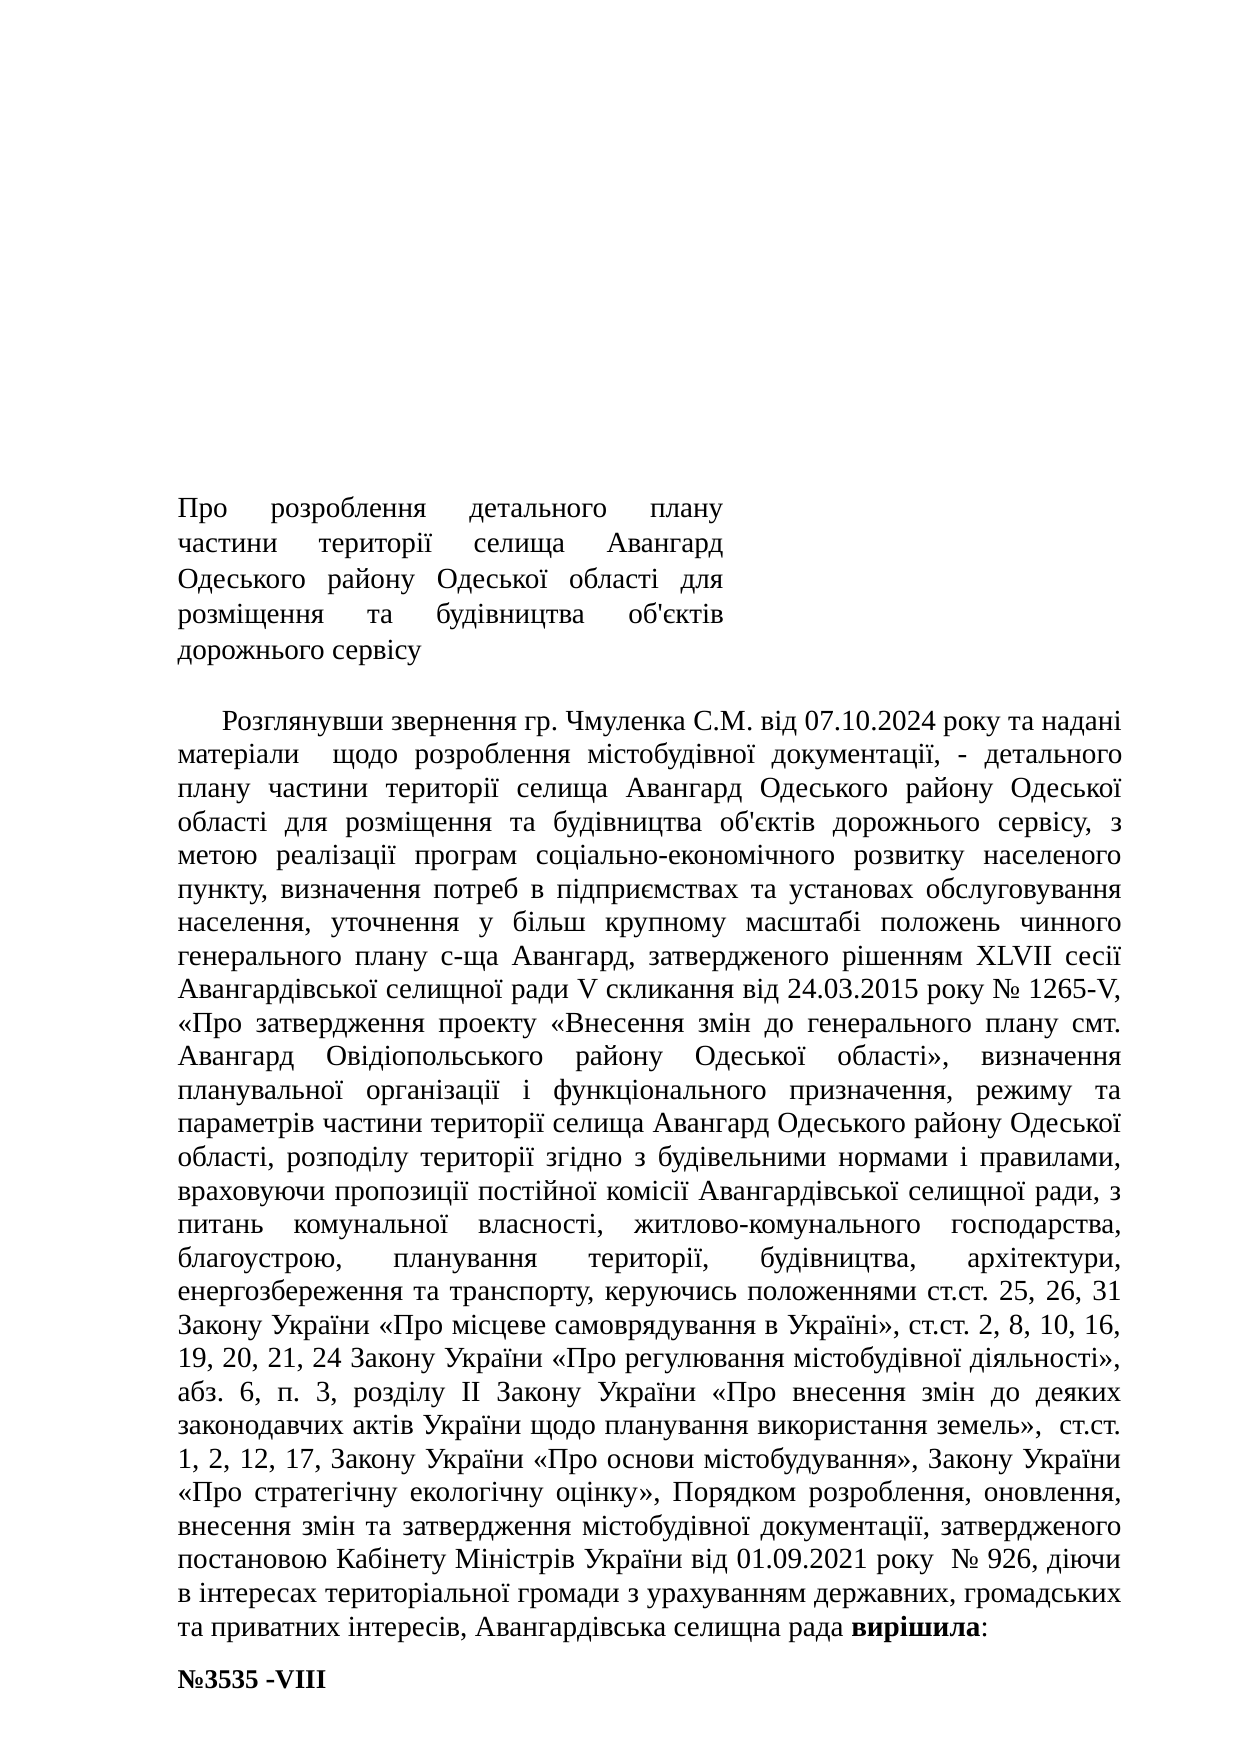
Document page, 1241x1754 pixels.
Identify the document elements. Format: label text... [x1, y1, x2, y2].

text Про розроблення детального плану частини території селища Авангард Одеського району Одеської області для розміщення та будівництва об'єктів дорожнього сервісу [177, 490, 724, 665]
text Розглянувши звернення гр. Чмуленка С.М. від 07.10.2024 року та надані матеріали щодо розроблення містобудівної документації, - детального плану частини території селища Авангард Одеського району Одеської області для розміщення та будівництва об'єктів дорожнього сервісу, з метою реалізації програм соціально-економічного розвитку населеного пункту, визначення потреб в підприємствах та установах обслуговування населення, уточнення у більш крупному масштабі положень чинного генерального плану с-ща Авангард, затвердженого рішенням ХLVІІ сесії Авангардівської селищної ради V скликання від 24.03.2015 року № 1265-V, «Про затвердження проекту «Внесення змін до генерального плану смт. Авангард Овідіопольського району Одеської області», визначення планувальної організації і функціонального призначення, режиму та параметрів частини території селища Авангард Одеського району Одеської області, розподілу території згідно з будівельними нормами і правилами, враховуючи пропозиції постійної комісії Авангардівської селищної ради, з питань комунальної власності, житлово-комунального господарства, благоустрою, планування території, будівництва, архітектури, енергозбереження та транспорту, керуючись положеннями ст.ст. 25, 26, 31 Закону України «Про місцеве самоврядування в Україні», ст.ст. 2, 8, 10, 16, 19, 20, 21, 24 Закону України «Про регулювання містобудівної діяльності», абз. 6, п. 3, розділу ІІ Закону України «Про внесення змін до деяких законодавчих актів України щодо планування використання земель», ст.ст. 1, 2, 12, 17, Закону України «Про основи містобудування», Закону України «Про стратегічну екологічну оцінку», Порядком розроблення, оновлення, внесення змін та затвердження містобудівної документації, затвердженого постановою Кабінету Міністрів України від 01.09.2021 року № 926, діючи в інтересах територіальної громади з урахуванням державних, громадських та приватних інтересів, Авангардівська селищна рада вирішила: [177, 703, 1122, 1642]
text №3535 -VІІІ [177, 1661, 1122, 1695]
